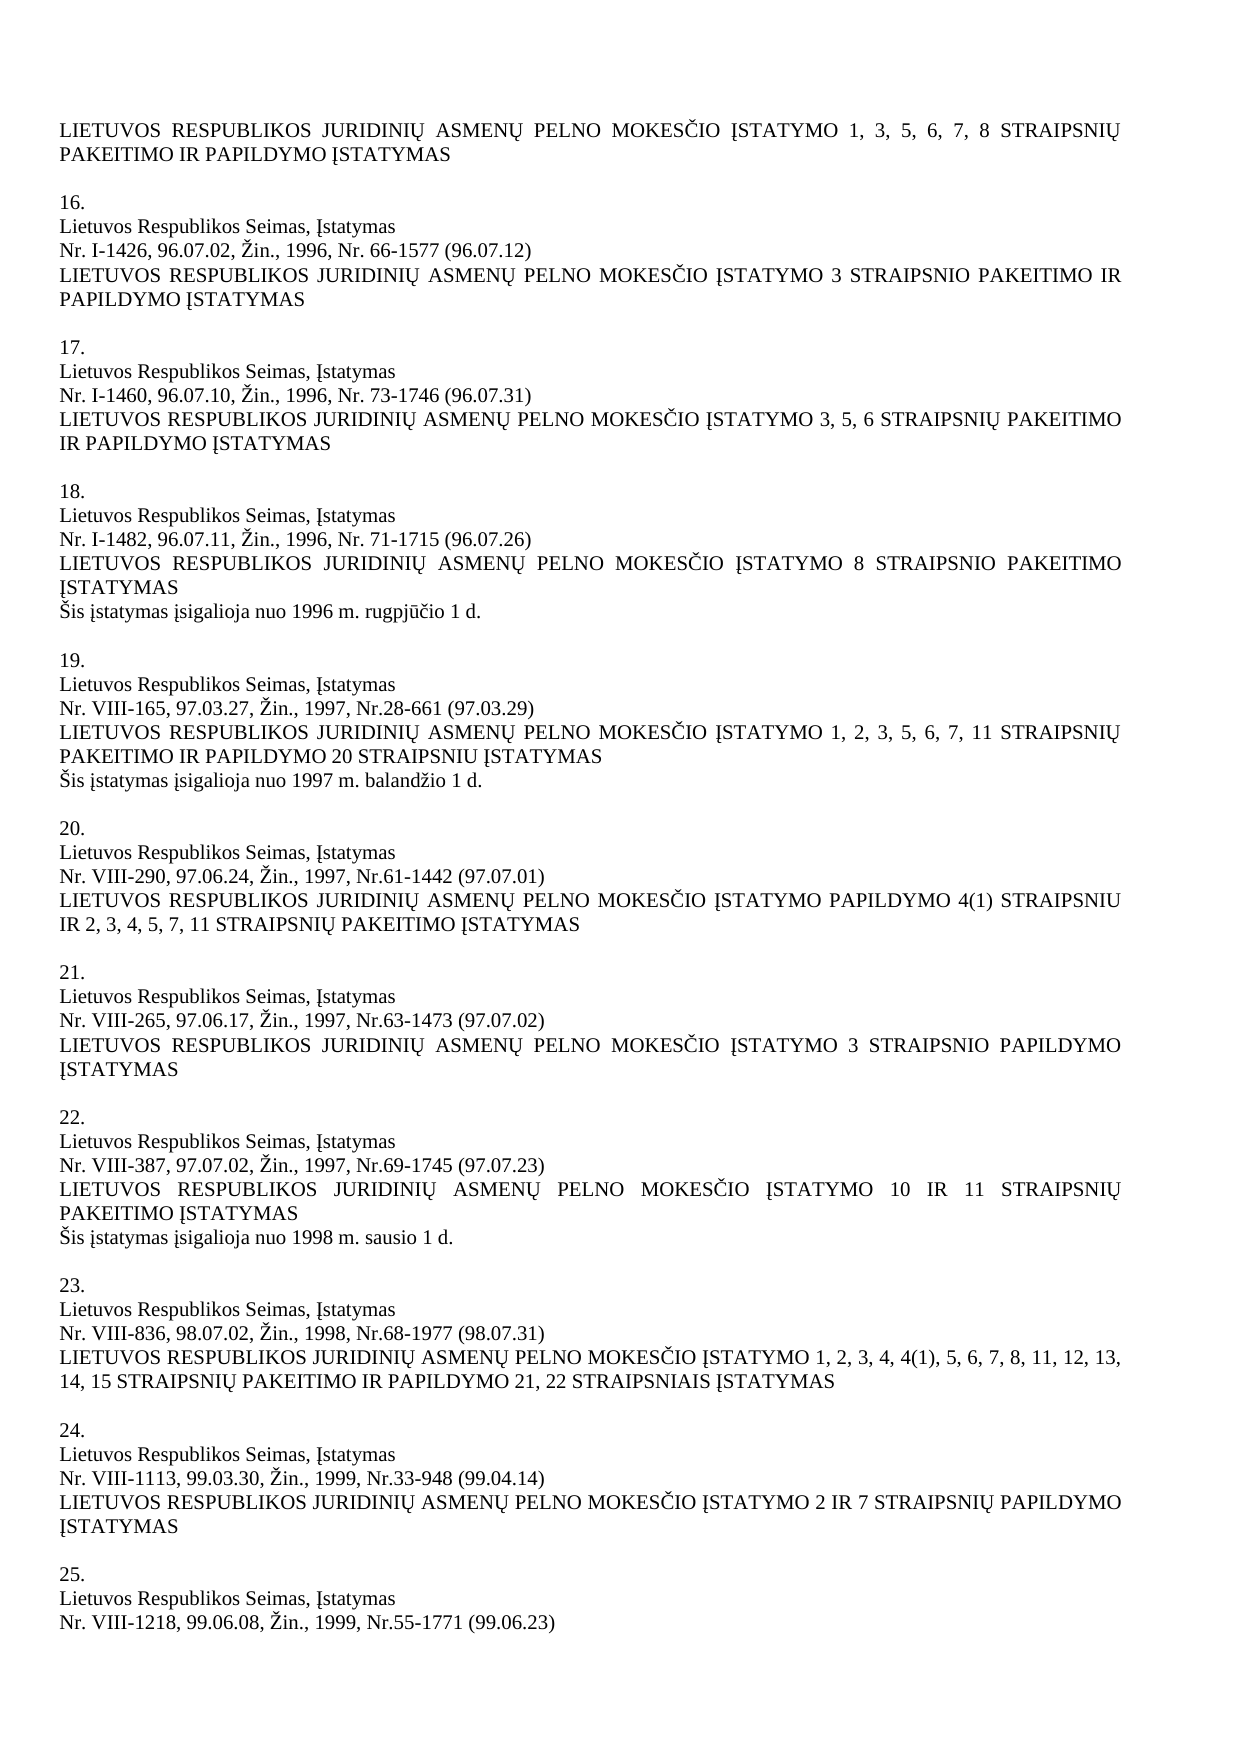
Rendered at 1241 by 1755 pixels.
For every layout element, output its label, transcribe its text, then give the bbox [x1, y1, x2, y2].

text Nr. VIII-1113, 99.03.30, Žin., 1999, Nr.33-948 (99.04.14) [59, 1466, 1122, 1490]
text LIETUVOS RESPUBLIKOS JURIDINIŲ ASMENŲ PELNO MOKESČIO ĮSTATYMO 1, 2, 3, 5, 6, 7, 11 STRAIPSNIŲ PAKEITIMO IR PAPILDYMO 20 STRAIPSNIU ĮSTATYMAS [59, 720, 1122, 768]
text Nr. VIII-1218, 99.06.08, Žin., 1999, Nr.55-1771 (99.06.23) [59, 1610, 1122, 1634]
text Nr. VIII-290, 97.06.24, Žin., 1997, Nr.61-1442 (97.07.01) [59, 864, 1122, 888]
text Lietuvos Respublikos Seimas, Įstatymas [59, 1586, 1122, 1610]
text Nr. I-1482, 96.07.11, Žin., 1996, Nr. 71-1715 (96.07.26) [59, 527, 1122, 551]
text Lietuvos Respublikos Seimas, Įstatymas [59, 672, 1122, 696]
text 17. [59, 335, 1122, 359]
text Nr. VIII-265, 97.06.17, Žin., 1997, Nr.63-1473 (97.07.02) [59, 1008, 1122, 1032]
text Nr. I-1426, 96.07.02, Žin., 1996, Nr. 66-1577 (96.07.12) [59, 238, 1122, 262]
text LIETUVOS RESPUBLIKOS JURIDINIŲ ASMENŲ PELNO MOKESČIO ĮSTATYMO 1, 2, 3, 4, 4(1), 5, 6, 7, 8, 11, 12, 13, 14, 15 STRAIPSNIŲ PAKEITIMO IR PAPILDYMO 21, 22 STRAIPSNIAIS ĮSTATYMAS [59, 1345, 1122, 1393]
text 20. [59, 816, 1122, 840]
text 22. [59, 1105, 1122, 1129]
text Lietuvos Respublikos Seimas, Įstatymas [59, 1297, 1122, 1321]
text Šis įstatymas įsigalioja nuo 1998 m. sausio 1 d. [59, 1225, 1122, 1249]
text LIETUVOS RESPUBLIKOS JURIDINIŲ ASMENŲ PELNO MOKESČIO ĮSTATYMO 3 STRAIPSNIO PAPILDYMO ĮSTATYMAS [59, 1032, 1122, 1081]
text LIETUVOS RESPUBLIKOS JURIDINIŲ ASMENŲ PELNO MOKESČIO ĮSTATYMO 10 IR 11 STRAIPSNIŲ PAKEITIMO ĮSTATYMAS [59, 1177, 1122, 1225]
text LIETUVOS RESPUBLIKOS JURIDINIŲ ASMENŲ PELNO MOKESČIO ĮSTATYMO 8 STRAIPSNIO PAKEITIMO ĮSTATYMAS [59, 551, 1122, 599]
text Nr. I-1460, 96.07.10, Žin., 1996, Nr. 73-1746 (96.07.31) [59, 383, 1122, 407]
text Lietuvos Respublikos Seimas, Įstatymas [59, 214, 1122, 238]
text Lietuvos Respublikos Seimas, Įstatymas [59, 359, 1122, 383]
text Lietuvos Respublikos Seimas, Įstatymas [59, 503, 1122, 527]
text 25. [59, 1562, 1122, 1586]
text LIETUVOS RESPUBLIKOS JURIDINIŲ ASMENŲ PELNO MOKESČIO ĮSTATYMO PAPILDYMO 4(1) STRAIPSNIU IR 2, 3, 4, 5, 7, 11 STRAIPSNIŲ PAKEITIMO ĮSTATYMAS [59, 888, 1122, 936]
text LIETUVOS RESPUBLIKOS JURIDINIŲ ASMENŲ PELNO MOKESČIO ĮSTATYMO 2 IR 7 STRAIPSNIŲ PAPILDYMO ĮSTATYMAS [59, 1490, 1122, 1538]
text 21. [59, 960, 1122, 984]
text 16. [59, 190, 1122, 214]
text Lietuvos Respublikos Seimas, Įstatymas [59, 1129, 1122, 1153]
text Šis įstatymas įsigalioja nuo 1996 m. rugpjūčio 1 d. [59, 599, 1122, 623]
text Nr. VIII-165, 97.03.27, Žin., 1997, Nr.28-661 (97.03.29) [59, 696, 1122, 720]
text Lietuvos Respublikos Seimas, Įstatymas [59, 1442, 1122, 1466]
text 19. [59, 647, 1122, 672]
text LIETUVOS RESPUBLIKOS JURIDINIŲ ASMENŲ PELNO MOKESČIO ĮSTATYMO 3 STRAIPSNIO PAKEITIMO IR PAPILDYMO ĮSTATYMAS [59, 262, 1122, 311]
text 23. [59, 1273, 1122, 1297]
text 18. [59, 479, 1122, 503]
text LIETUVOS RESPUBLIKOS JURIDINIŲ ASMENŲ PELNO MOKESČIO ĮSTATYMO 3, 5, 6 STRAIPSNIŲ PAKEITIMO IR PAPILDYMO ĮSTATYMAS [59, 407, 1122, 455]
text Lietuvos Respublikos Seimas, Įstatymas [59, 840, 1122, 864]
text Nr. VIII-387, 97.07.02, Žin., 1997, Nr.69-1745 (97.07.23) [59, 1153, 1122, 1177]
text Nr. VIII-836, 98.07.02, Žin., 1998, Nr.68-1977 (98.07.31) [59, 1321, 1122, 1345]
text 24. [59, 1417, 1122, 1442]
text Šis įstatymas įsigalioja nuo 1997 m. balandžio 1 d. [59, 768, 1122, 792]
text Lietuvos Respublikos Seimas, Įstatymas [59, 984, 1122, 1008]
text LIETUVOS RESPUBLIKOS JURIDINIŲ ASMENŲ PELNO MOKESČIO ĮSTATYMO 1, 3, 5, 6, 7, 8 STRAIPSNIŲ PAKEITIMO IR PAPILDYMO ĮSTATYMAS [59, 118, 1122, 166]
